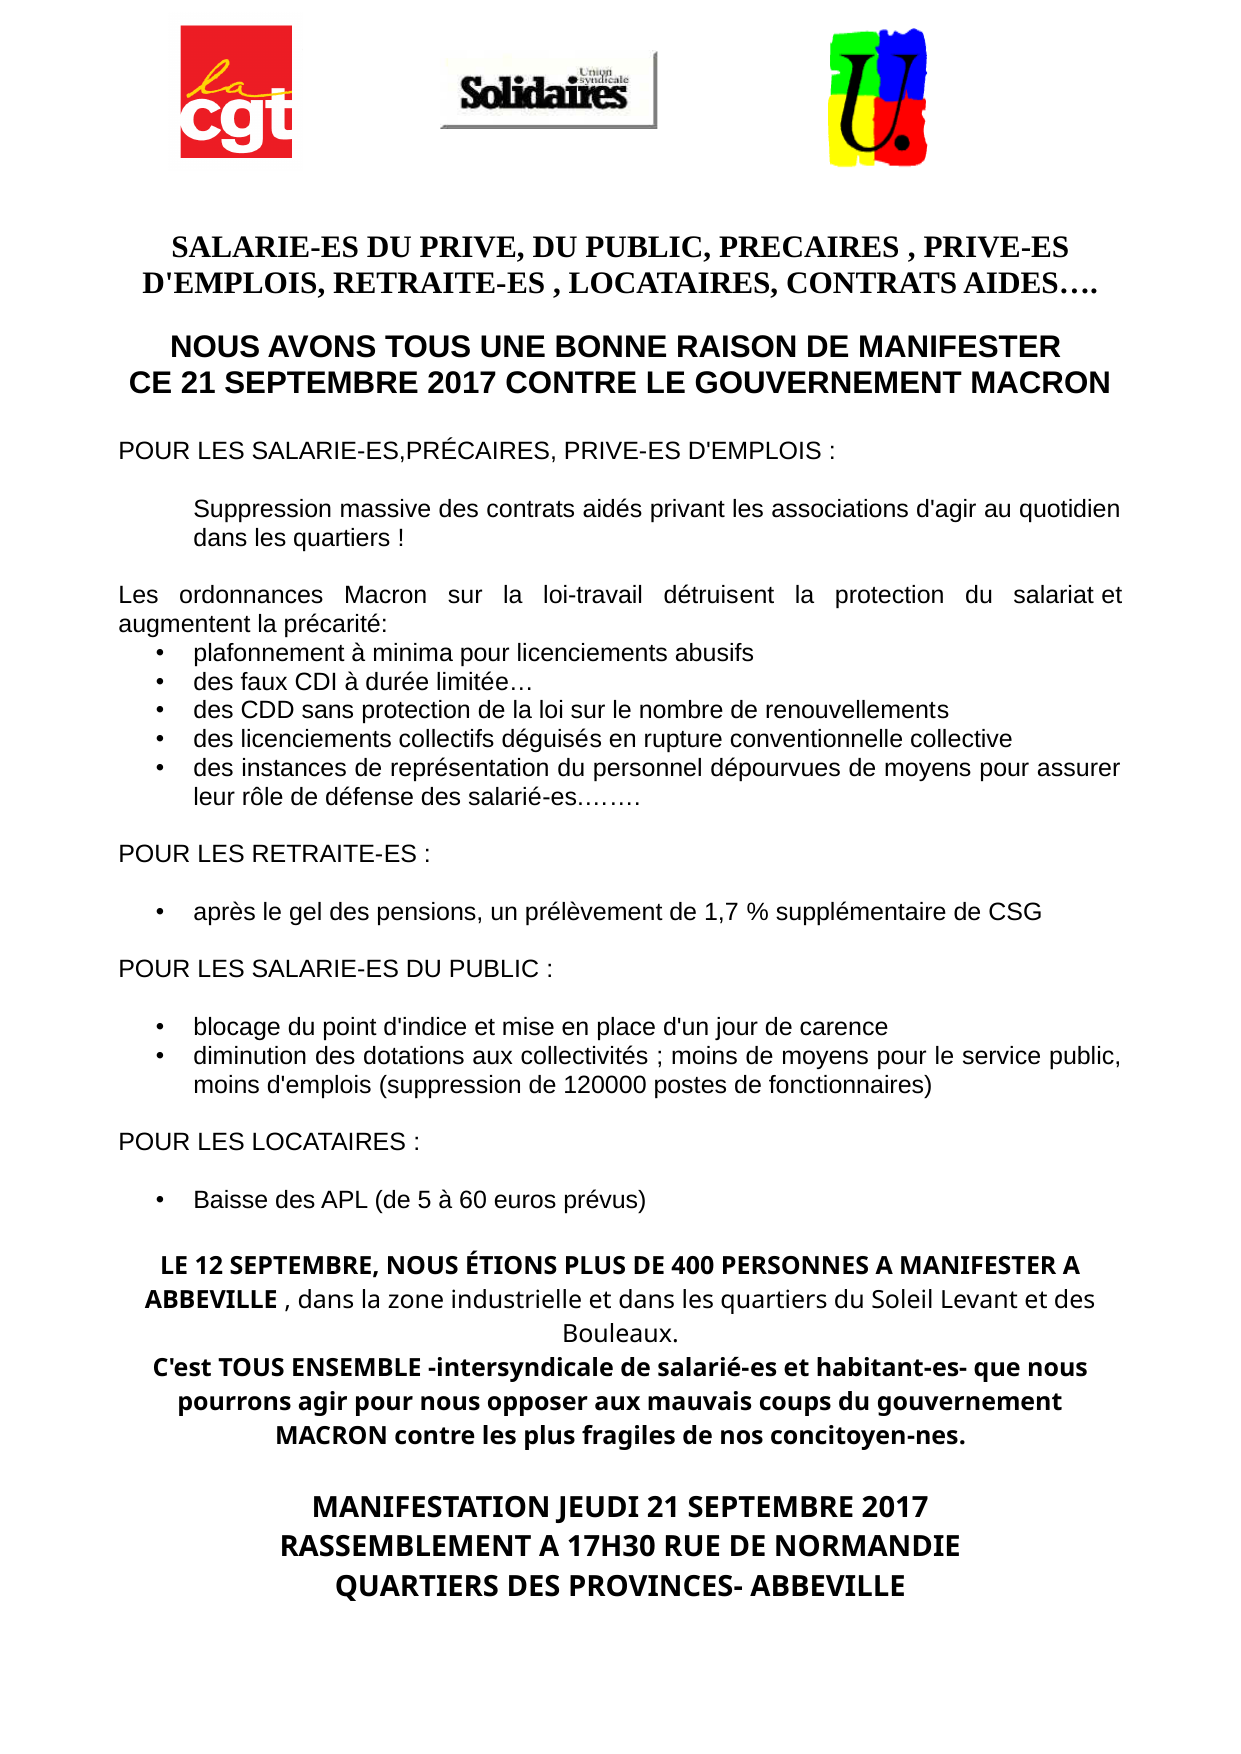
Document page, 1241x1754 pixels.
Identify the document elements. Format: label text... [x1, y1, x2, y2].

text RASSEMBLEMENT A 17H30 RUE DE NORMANDIE [118, 1526, 1122, 1565]
list des licenciements collectifs déguisés en rupture conventionnelle collective [156, 724, 1122, 753]
picture [827, 28, 928, 171]
text CE 21 SEPTEMBRE 2017 CONTRE LE GOUVERNEMENT MACRON [118, 364, 1122, 400]
list blocage du point d'indice et mise en place d'un jour de carence [156, 1012, 1122, 1041]
list plafonnement à minima pour licenciements abusifs [156, 638, 1122, 666]
list diminution des dotations aux collectivités ; moins de moyens pour le service public, moins d'emplois (suppression de 120000 postes de fonctionnaires) [156, 1041, 1122, 1098]
list après le gel des pensions, un prélèvement de 1,7 % supplémentaire de CSG [156, 897, 1122, 926]
list Suppression massive des contrats aidés privant les associations d'agir au quotidien dans les quartiers ! [156, 494, 1122, 551]
text POUR LES SALARIE-ES DU PUBLIC : [118, 954, 1122, 983]
list des instances de représentation du personnel dépourvues de moyens pour assurer leur rôle de défense des salarié-es.……. [156, 753, 1122, 811]
picture [439, 50, 658, 129]
text POUR LES LOCATAIRES : [118, 1127, 1122, 1156]
list des faux CDI à durée limitée… [156, 666, 1122, 695]
list Baisse des APL (de 5 à 60 euros prévus) [156, 1185, 1122, 1213]
list des CDD sans protection de la loi sur le nombre de renouvellements [156, 695, 1122, 724]
text C'est TOUS ENSEMBLE -intersyndicale de salarié-es et habitant-es- que nous pourrons agir pour nous opposer aux mauvais coups du gouvernement MACRON contre les plus fragiles de nos concitoyen-nes. [118, 1350, 1122, 1452]
text POUR LES RETRAITE-ES : [118, 839, 1122, 868]
text POUR LES SALARIE-ES,PRÉCAIRES, PRIVE-ES D'EMPLOIS : [118, 436, 1122, 465]
text QUARTIERS DES PROVINCES- ABBEVILLE [118, 1565, 1122, 1605]
text MANIFESTATION JEUDI 21 SEPTEMBRE 2017 [118, 1486, 1122, 1526]
text LE 12 SEPTEMBRE, NOUS ÉTIONS PLUS DE 400 PERSONNES A MANIFESTER A ABBEVILLE , dans la zone industrielle et dans les quartiers du Soleil Levant et des Bouleaux. [118, 1248, 1122, 1350]
text NOUS AVONS TOUS UNE BONNE RAISON DE MANIFESTER [118, 300, 1122, 364]
text SALARIE-ES DU PRIVE, DU PUBLIC, PRECAIRES , PRIVE-ES D'EMPLOIS, RETRAITE-ES , LOCATAIRES, CONTRATS AIDES…. [118, 228, 1122, 300]
picture [167, 12, 303, 171]
text Les ordonnances Macron sur la loi-travail détruisent la protection du salariat et augmentent la précarité: [118, 580, 1122, 638]
